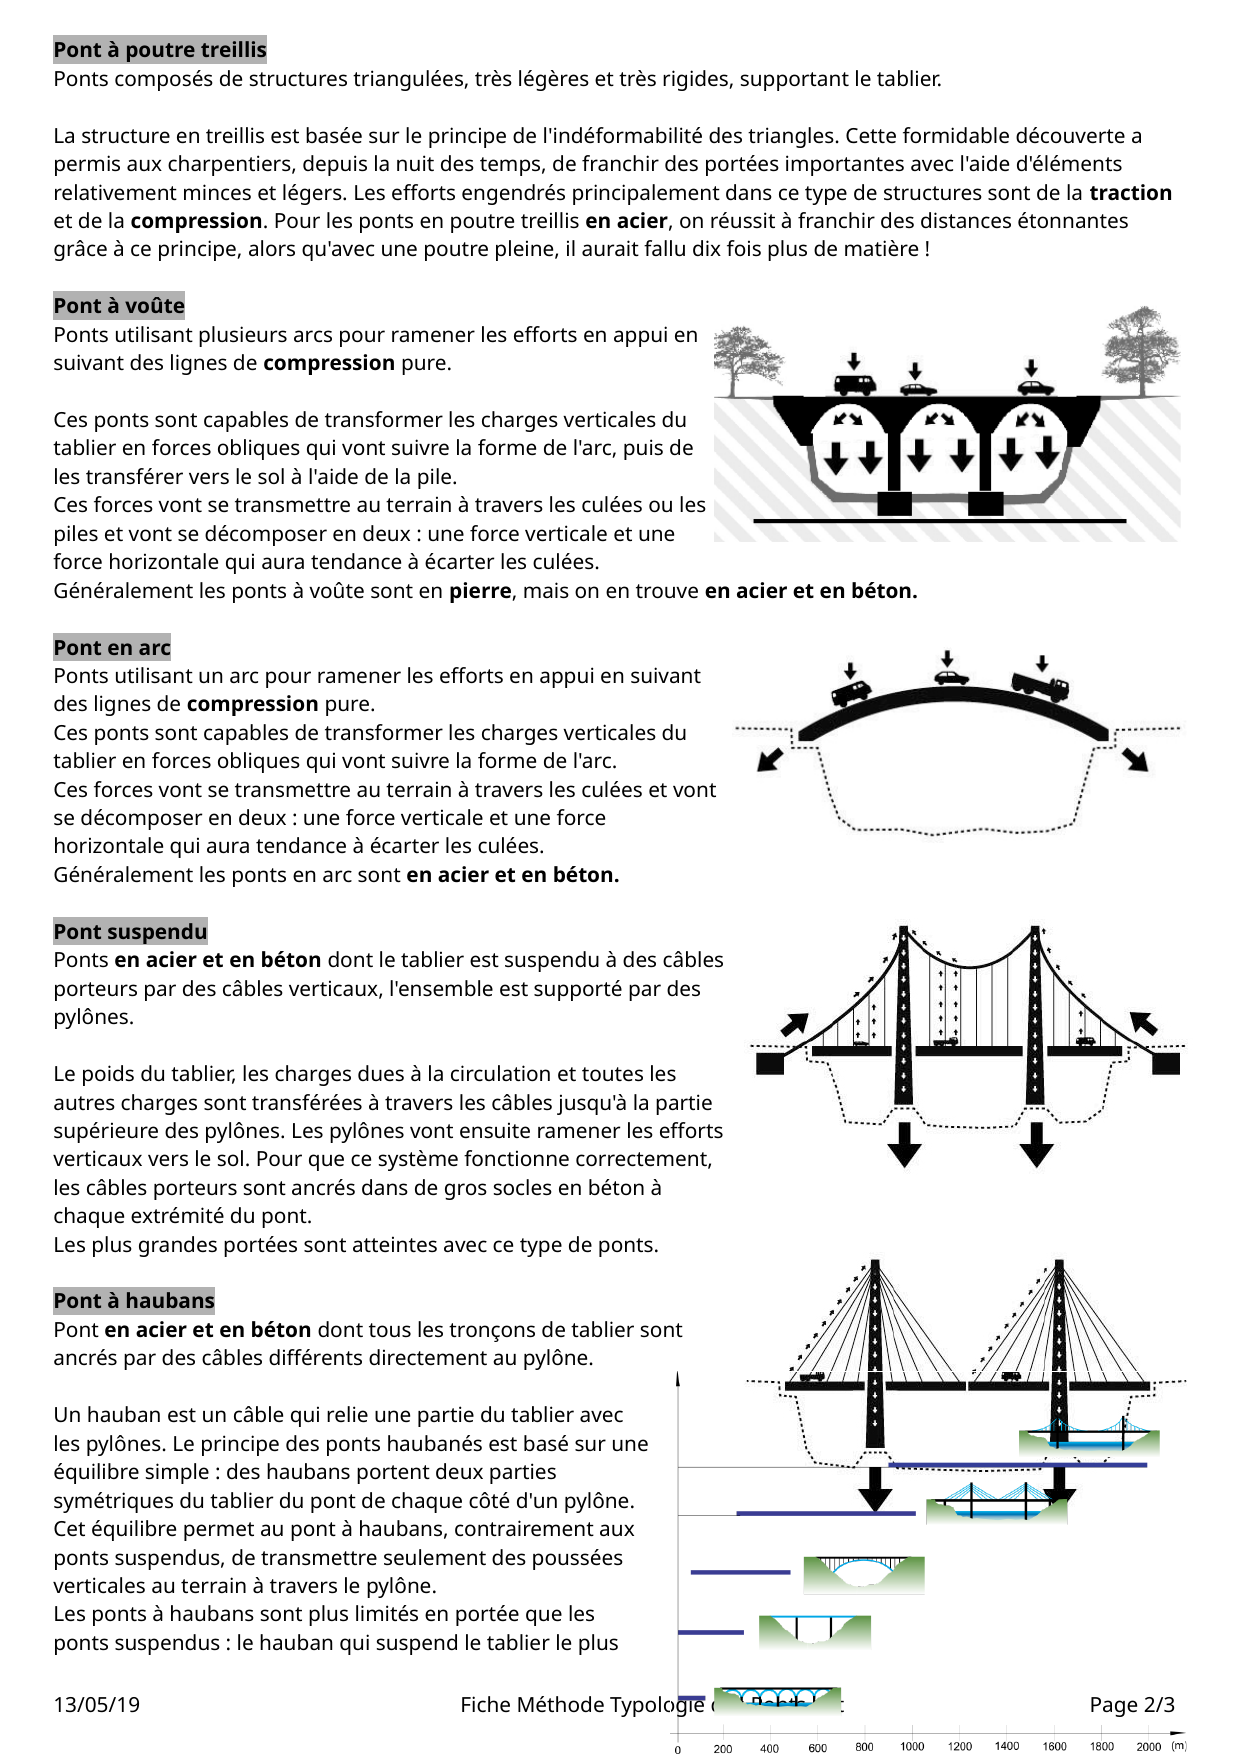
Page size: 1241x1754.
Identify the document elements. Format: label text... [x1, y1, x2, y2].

text Ponts en acier et en béton dont le tablier est suspendu à des câbles porteurs par des câbles verticaux, l'ensemble est supporté par des pylônes. [53, 945, 743, 1031]
subtitle Pont en arc [53, 633, 1187, 661]
text Un hauban est un câble qui relie une partie du tablier avec les pylônes. Le principe des ponts haubanés est basé sur une équilibre simple : des haubans portent deux parties symétriques du tablier du pont de chaque côté d'un pylône. Cet équilibre permet au pont à haubans, contrairement aux ponts suspendus, de transmettre seulement des poussées verticales au terrain à travers le pylône. [53, 1400, 670, 1599]
subtitle Pont à haubans [53, 1287, 743, 1315]
text Ces forces vont se transmettre au terrain à travers les culées ou les piles et vont se décomposer en deux : une force verticale et une force horizontale qui aura tendance à écarter les culées. Généralement les ponts à voûte sont en pierre, mais on en trouve en acier et en béton. [53, 490, 1187, 604]
text La structure en treillis est basée sur le principe de l'indéformabilité des triangles. Cette formidable découverte a permis aux charpentiers, depuis la nuit des temps, de franchir des portées importantes avec l'aide d'éléments relativement minces et légers. Les efforts engendrés principalement dans ce type de structures sont de la traction et de la compression. Pour les ponts en poutre treillis en acier, on réussit à franchir des distances étonnantes grâce à ce principe, alors qu'avec une poutre pleine, il aurait fallu dix fois plus de matière ! [53, 121, 1187, 263]
text Ces ponts sont capables de transformer les charges verticales du tablier en forces obliques qui vont suivre la forme de l'arc. [53, 718, 724, 775]
text Les plus grandes portées sont atteintes avec ce type de ponts. [53, 1230, 1187, 1258]
text Ponts utilisant un arc pour ramener les efforts en appui en suivant des lignes de compression pure. [53, 661, 724, 718]
text Le poids du tablier, les charges dues à la circulation et toutes les autres charges sont transférées à travers les câbles jusqu'à la partie supérieure des pylônes. Les pylônes vont ensuite ramener les efforts verticaux vers le sol. Pour que ce système fonctionne correctement, les câbles porteurs sont ancrés dans de gros socles en béton à chaque extrémité du pont. [53, 1059, 1187, 1230]
text Généralement les ponts en arc sont en acier et en béton. [53, 860, 1187, 888]
text Ces forces vont se transmettre au terrain à travers les culées et vont se décomposer en deux : une force verticale et une force horizontale qui aura tendance à écarter les culées. [53, 775, 1187, 860]
text Les ponts à haubans sont plus limités en portée que les ponts suspendus : le hauban qui suspend le tablier le plus [53, 1599, 670, 1656]
text Ponts composés de structures triangulées, très légères et très rigides, supportant le tablier. [53, 64, 1187, 92]
subtitle Pont à poutre treillis [53, 35, 1187, 64]
text Ces ponts sont capables de transformer les charges verticales du tablier en forces obliques qui vont suivre la forme de l'arc, puis de les transférer vers le sol à l'aide de la pile. [53, 405, 714, 490]
text Ponts utilisant plusieurs arcs pour ramener les efforts en appui en suivant des lignes de compression pure. [53, 320, 714, 377]
picture [743, 908, 1193, 1175]
picture [670, 1251, 1194, 1754]
picture [724, 637, 1187, 846]
picture [714, 283, 1188, 542]
text Pont en acier et en béton dont tous les tronçons de tablier sont ancrés par des câbles différents directement au pylône. [53, 1315, 743, 1372]
subtitle Pont suspendu [53, 917, 743, 945]
subtitle Pont à voûte [53, 291, 714, 320]
